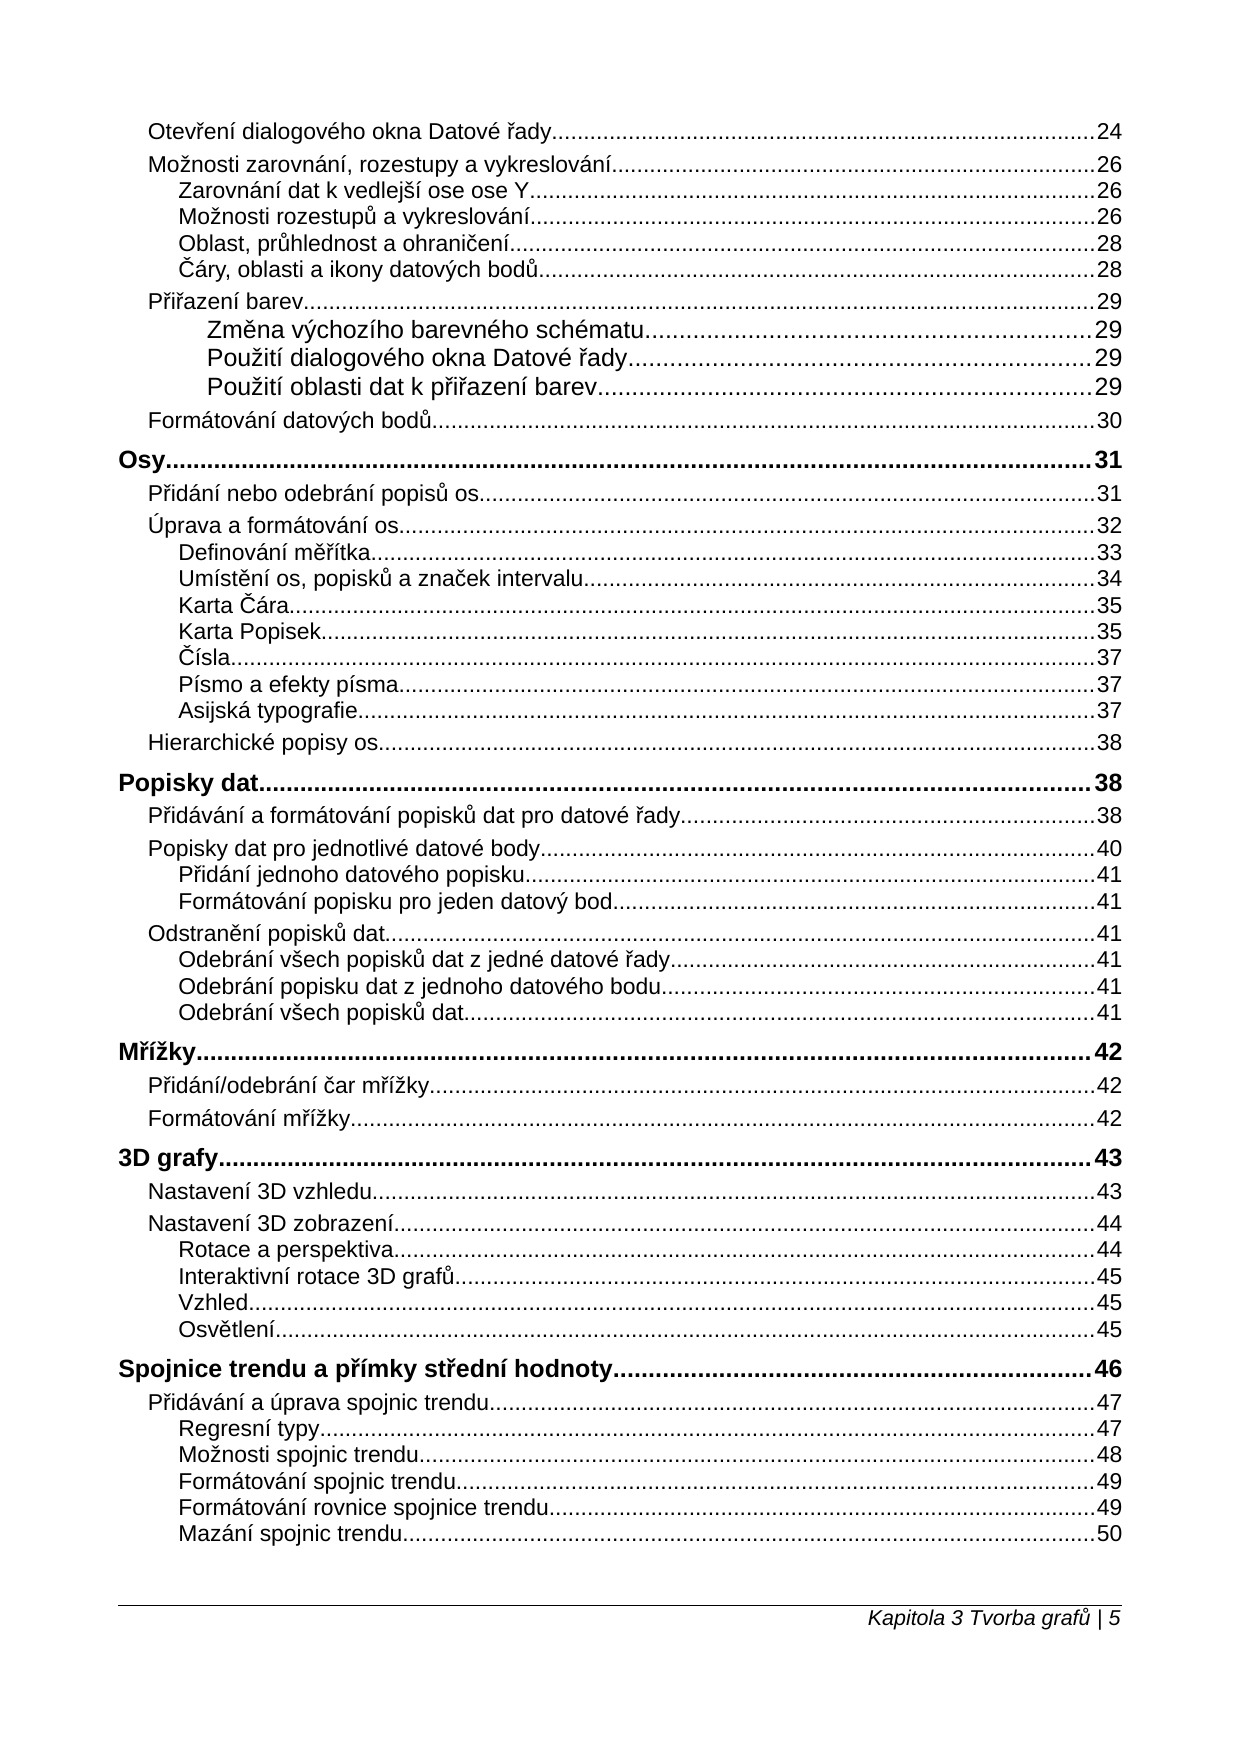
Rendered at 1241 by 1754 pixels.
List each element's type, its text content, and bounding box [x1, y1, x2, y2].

text Mřížky 42 [118, 1037, 1122, 1066]
text Formátování popisku pro jeden datový bod 41 [178, 888, 1122, 914]
text Osy 31 [118, 445, 1122, 474]
text Přidávání a úprava spojnic trendu 47 [148, 1389, 1122, 1415]
text Formátování mřížky 42 [148, 1104, 1122, 1131]
text Písmo a efekty písma 37 [178, 671, 1122, 697]
text Interaktivní rotace 3D grafů 45 [178, 1263, 1122, 1289]
text Odebrání popisku dat z jednoho datového bodu 41 [178, 973, 1122, 999]
text Asijská typografie 37 [178, 697, 1122, 723]
text Použití oblasti dat k přiřazení barev 29 [207, 372, 1122, 401]
text Regresní typy 47 [178, 1415, 1122, 1441]
text Popisky dat pro jednotlivé datové body 40 [148, 835, 1122, 861]
text Možnosti spojnic trendu 48 [178, 1441, 1122, 1468]
text Odebrání všech popisků dat 41 [178, 999, 1122, 1025]
text Přiřazení barev 29 [148, 288, 1122, 315]
text Karta Popisek 35 [178, 618, 1122, 644]
text Hierarchické popisy os 38 [148, 729, 1122, 756]
text 3D grafy 43 [118, 1143, 1122, 1172]
text Přidávání a formátování popisků dat pro datové řady 38 [148, 802, 1122, 829]
text Odebrání všech popisků dat z jedné datové řady 41 [178, 946, 1122, 973]
text Úprava a formátování os 32 [148, 512, 1122, 539]
text Otevření dialogového okna Datové řady 24 [148, 118, 1122, 144]
text Zarovnání dat k vedlejší ose ose Y 26 [178, 177, 1122, 203]
text Nastavení 3D vzhledu 43 [148, 1178, 1122, 1204]
text Čísla 37 [178, 644, 1122, 671]
text Umístění os, popisků a značek intervalu 34 [178, 565, 1122, 592]
text Rotace a perspektiva 44 [178, 1236, 1122, 1263]
text Možnosti rozestupů a vykreslování 26 [178, 203, 1122, 229]
text Osvětlení 45 [178, 1316, 1122, 1342]
text Formátování rovnice spojnice trendu 49 [178, 1494, 1122, 1520]
text Změna výchozího barevného schématu 29 [207, 315, 1122, 343]
text Přidání jednoho datového popisku 41 [178, 861, 1122, 888]
text Oblast, průhlednost a ohraničení 28 [178, 229, 1122, 256]
text Nastavení 3D zobrazení 44 [148, 1210, 1122, 1236]
text Karta Čára 35 [178, 592, 1122, 618]
text Přidání nebo odebrání popisů os 31 [148, 480, 1122, 506]
text Možnosti zarovnání, rozestupy a vykreslování 26 [148, 151, 1122, 177]
text Formátování datových bodů 30 [148, 407, 1122, 433]
text Vzhled 45 [178, 1289, 1122, 1316]
text Popisky dat 38 [118, 768, 1122, 796]
text Přidání/odebrání čar mřížky 42 [148, 1072, 1122, 1098]
text Spojnice trendu a přímky střední hodnoty 46 [118, 1354, 1122, 1383]
text Formátování spojnic trendu 49 [178, 1468, 1122, 1494]
text Čáry, oblasti a ikony datových bodů 28 [178, 256, 1122, 282]
text Definování měřítka 33 [178, 539, 1122, 565]
text Odstranění popisků dat 41 [148, 920, 1122, 946]
text Mazání spojnic trendu 50 [178, 1520, 1122, 1547]
text Použití dialogového okna Datové řady 29 [207, 343, 1122, 372]
